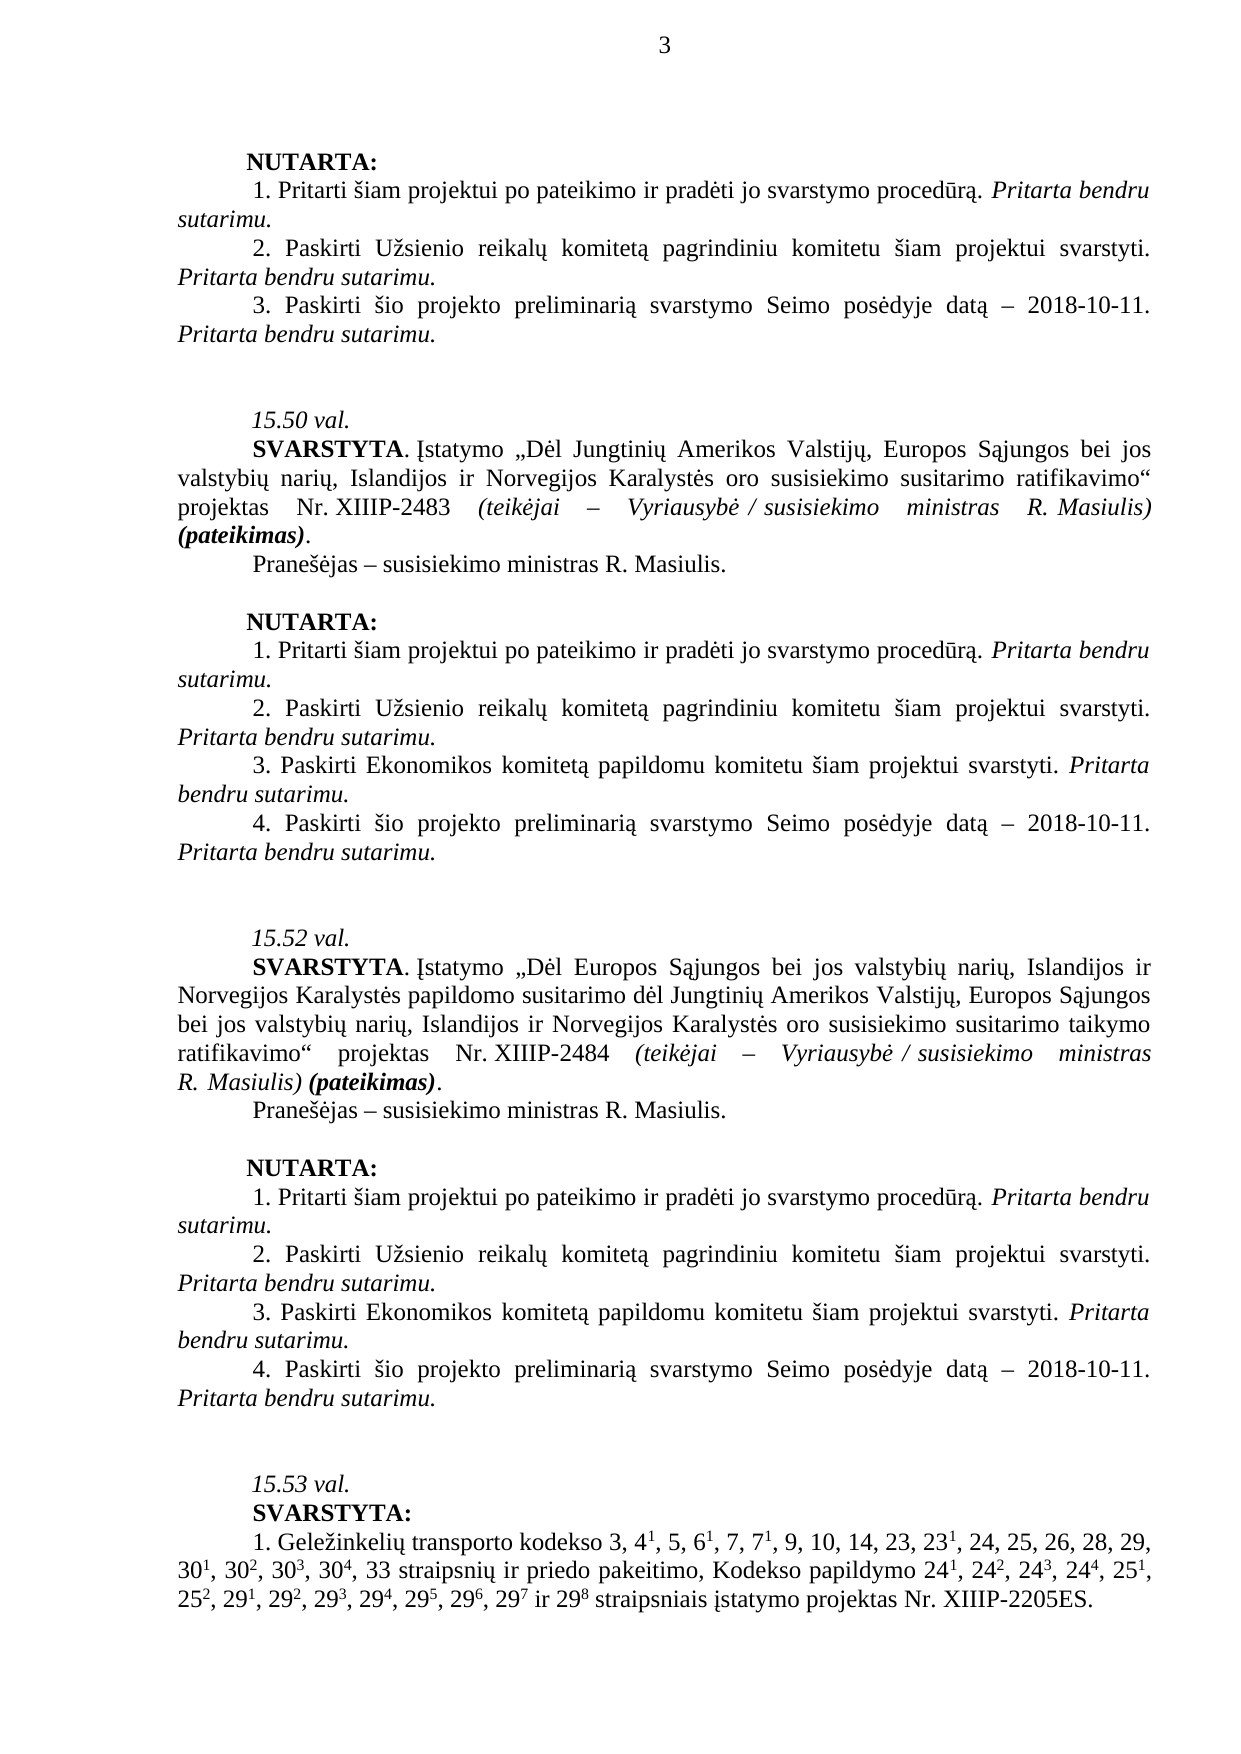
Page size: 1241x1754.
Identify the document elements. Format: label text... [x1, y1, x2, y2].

text SVARSTYTA. Įstatymo „Dėl Jungtinių Amerikos Valstijų, Europos Sąjungos bei jos valstybių narių, Islandijos ir Norvegijos Karalystės oro susisiekimo susitarimo ratifikavimo“ projektas Nr. XIIIP-2483 (teikėjai – Vyriausybė / susisiekimo ministras R. Masiulis) (pateikimas). [177, 434, 1152, 549]
text 2. Paskirti Užsienio reikalų komitetą pagrindiniu komitetu šiam projektui svarstyti. Pritarta bendru sutarimu. [177, 1239, 1152, 1297]
text NUTARTA: [177, 147, 1152, 176]
text NUTARTA: [177, 1153, 1152, 1182]
text 2. Paskirti Užsienio reikalų komitetą pagrindiniu komitetu šiam projektui svarstyti. Pritarta bendru sutarimu. [177, 693, 1152, 751]
text SVARSTYTA: [177, 1498, 1152, 1527]
text 1. Pritarti šiam projektui po pateikimo ir pradėti jo svarstymo procedūrą. Pritarta bendru sutarimu. [177, 1182, 1152, 1239]
text SVARSTYTA. Įstatymo „Dėl Europos Sąjungos bei jos valstybių narių, Islandijos ir Norvegijos Karalystės papildomo susitarimo dėl Jungtinių Amerikos Valstijų, Europos Sąjungos bei jos valstybių narių, Islandijos ir Norvegijos Karalystės oro susisiekimo susitarimo taikymo ratifikavimo“ projektas Nr. XIIIP-2484 (teikėjai – Vyriausybė / susisiekimo ministras R. Masiulis) (pateikimas). [177, 952, 1152, 1096]
text 3. Paskirti šio projekto preliminarią svarstymo Seimo posėdyje datą – 2018-10-11. Pritarta bendru sutarimu. [177, 291, 1152, 348]
text NUTARTA: [177, 607, 1152, 636]
text 1. Pritarti šiam projektui po pateikimo ir pradėti jo svarstymo procedūrą. Pritarta bendru sutarimu. [177, 636, 1152, 693]
text 1. Geležinkelių transporto kodekso 3, 41, 5, 61, 7, 71, 9, 10, 14, 23, 231, 24, 25, 26, 28, 29, 301, 302, 303, 304, 33 straipsnių ir priedo pakeitimo, Kodekso papildymo 241, 242, 243, 244, 251, 252, 291, 292, 293, 294, 295, 296, 297 ir 298 straipsniais įstatymo projektas Nr. XIIIP-2205ES. [177, 1527, 1152, 1613]
text 1. Pritarti šiam projektui po pateikimo ir pradėti jo svarstymo procedūrą. Pritarta bendru sutarimu. [177, 176, 1152, 233]
text 3. Paskirti Ekonomikos komitetą papildomu komitetu šiam projektui svarstyti. Pritarta bendru sutarimu. [177, 751, 1152, 808]
text Pranešėjas – susisiekimo ministras R. Masiulis. [177, 549, 1152, 578]
text 4. Paskirti šio projekto preliminarią svarstymo Seimo posėdyje datą – 2018-10-11. Pritarta bendru sutarimu. [177, 808, 1152, 866]
text 15.50 val. [177, 406, 1152, 434]
text 3. Paskirti Ekonomikos komitetą papildomu komitetu šiam projektui svarstyti. Pritarta bendru sutarimu. [177, 1297, 1152, 1354]
text 2. Paskirti Užsienio reikalų komitetą pagrindiniu komitetu šiam projektui svarstyti. Pritarta bendru sutarimu. [177, 233, 1152, 291]
text 15.53 val. [177, 1469, 1152, 1498]
text 15.52 val. [177, 923, 1152, 952]
text Pranešėjas – susisiekimo ministras R. Masiulis. [177, 1096, 1152, 1124]
text 4. Paskirti šio projekto preliminarią svarstymo Seimo posėdyje datą – 2018-10-11. Pritarta bendru sutarimu. [177, 1354, 1152, 1412]
